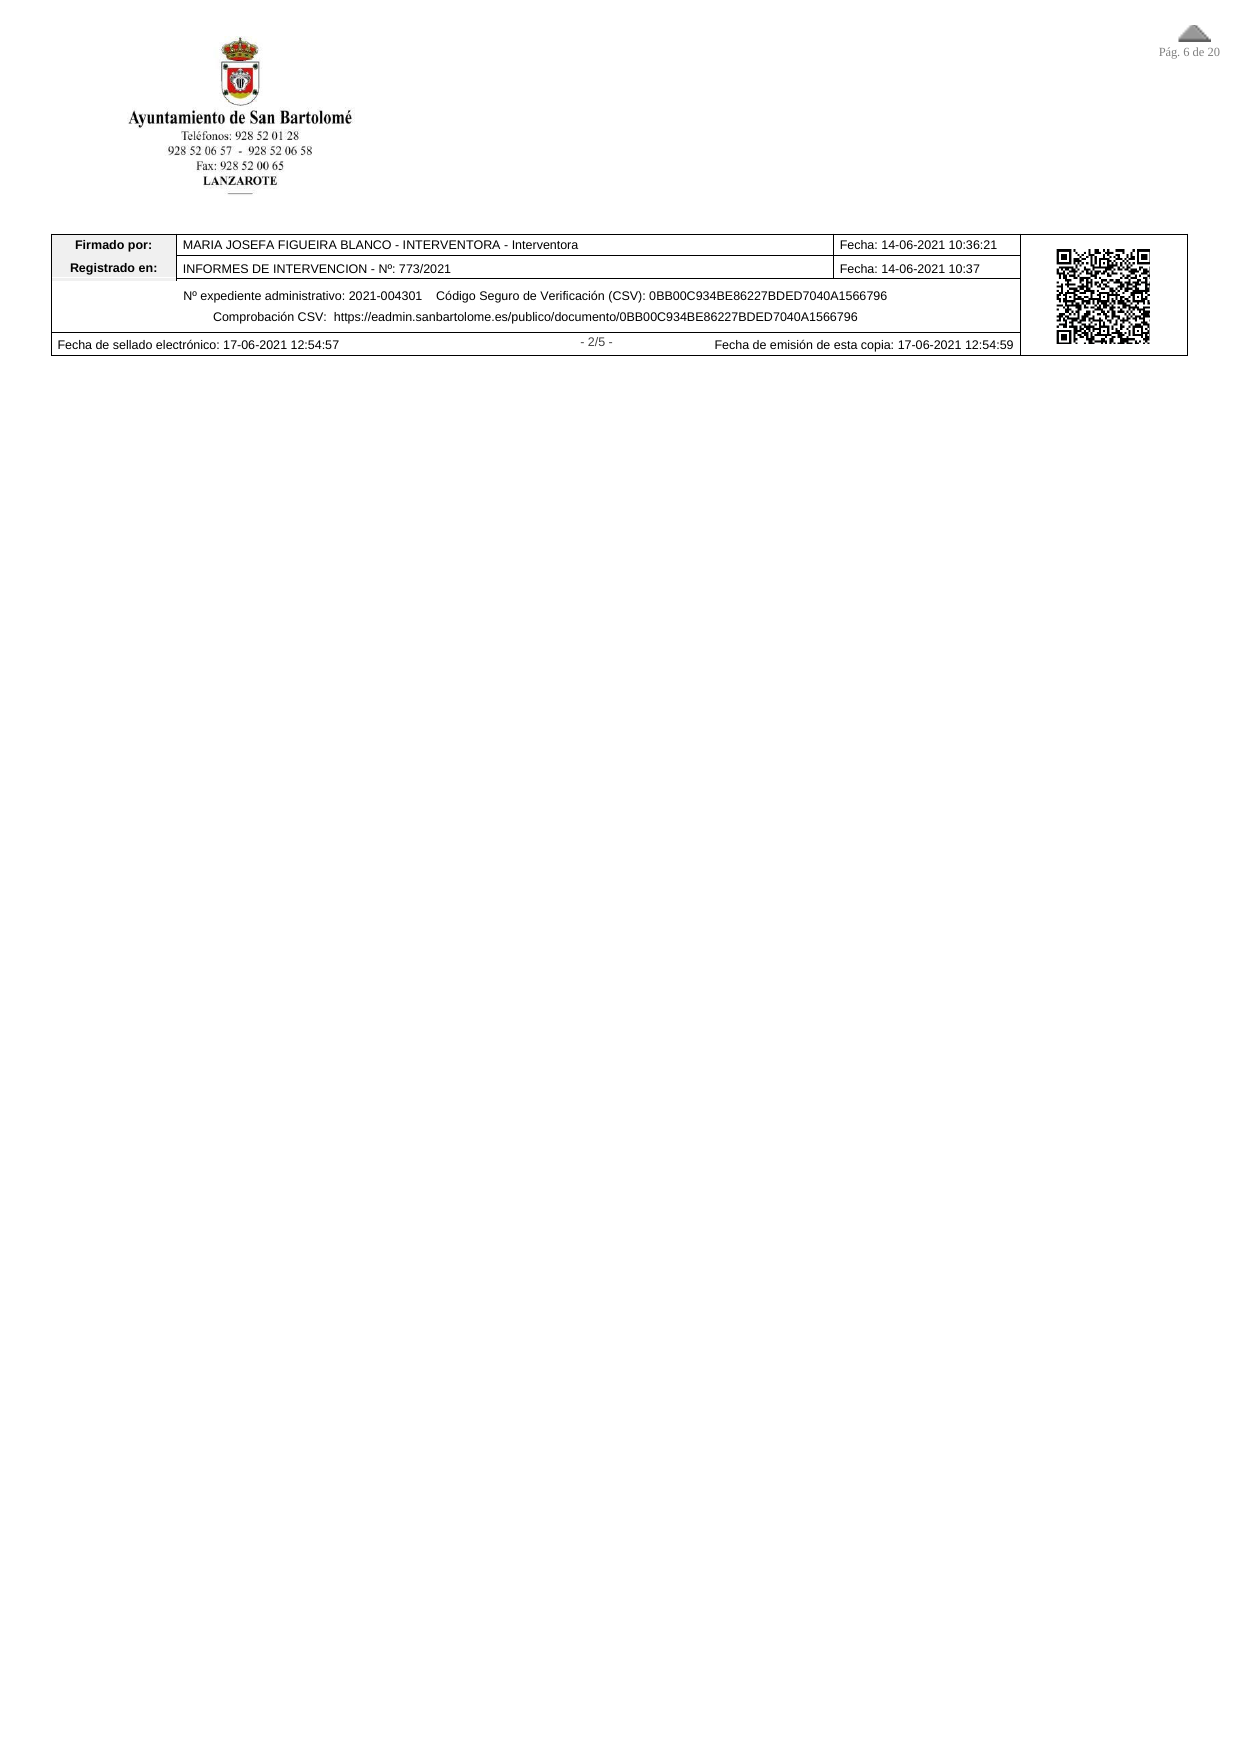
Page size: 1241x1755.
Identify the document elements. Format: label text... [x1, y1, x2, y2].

table_cell Fecha: 14-06-2021 10:37 [834, 256, 1020, 277]
table_header [1021, 235, 1187, 355]
table_cell Registrado en: [52, 259, 176, 277]
table_header Firmado por: [52, 235, 176, 255]
table_cell INFORMES DE INTERVENCION - Nº: 773/2021 [177, 256, 833, 277]
table_cell Nº expediente administrativo: 2021-004301 Código Seguro de Verificación (CSV): 0BB00C934BE86227BDED7040A1566796 Comprobación CSV: https://eadmin.sanbartolome.es/publico/documento/0BB00C934BE86227BDED7040A1566796 [52, 279, 1020, 332]
table_cell Fecha de sellado electrónico: 17-06-2021 12:54:57 - 2/5 - Fecha de emisión de esta copia: 17-06-2021 12:54:59 [52, 333, 1020, 355]
table_header MARIA JOSEFA FIGUEIRA BLANCO - INTERVENTORA - Interventora [177, 235, 833, 255]
table_header Fecha: 14-06-2021 10:36:21 [834, 235, 1020, 255]
